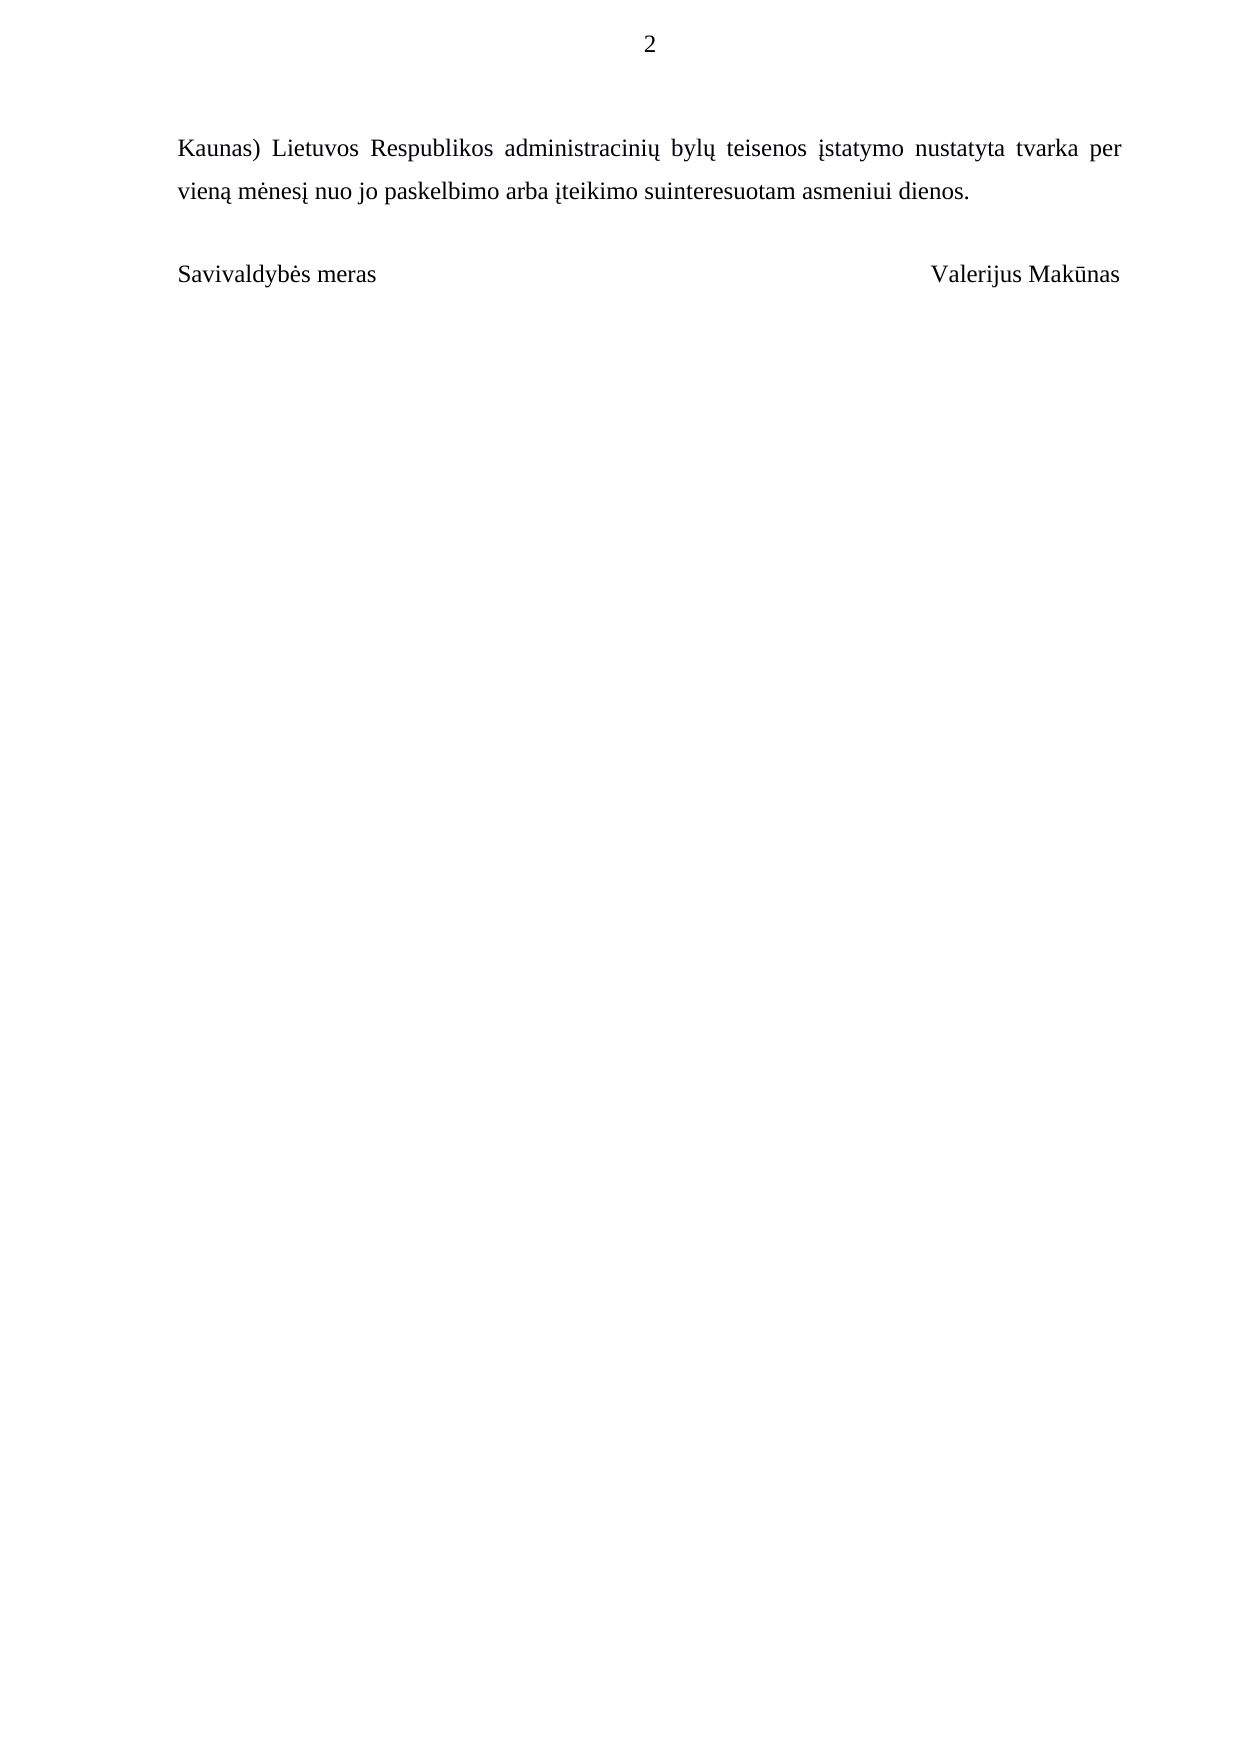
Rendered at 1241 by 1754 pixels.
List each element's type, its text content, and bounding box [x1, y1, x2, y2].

text Savivaldybės meras Valerijus Makūnas [177, 259, 1122, 288]
text Kaunas) Lietuvos Respublikos administracinių bylų teisenos įstatymo nustatyta tvarka per vieną mėnesį nuo jo paskelbimo arba įteikimo suinteresuotam asmeniui dienos. [177, 133, 1122, 205]
